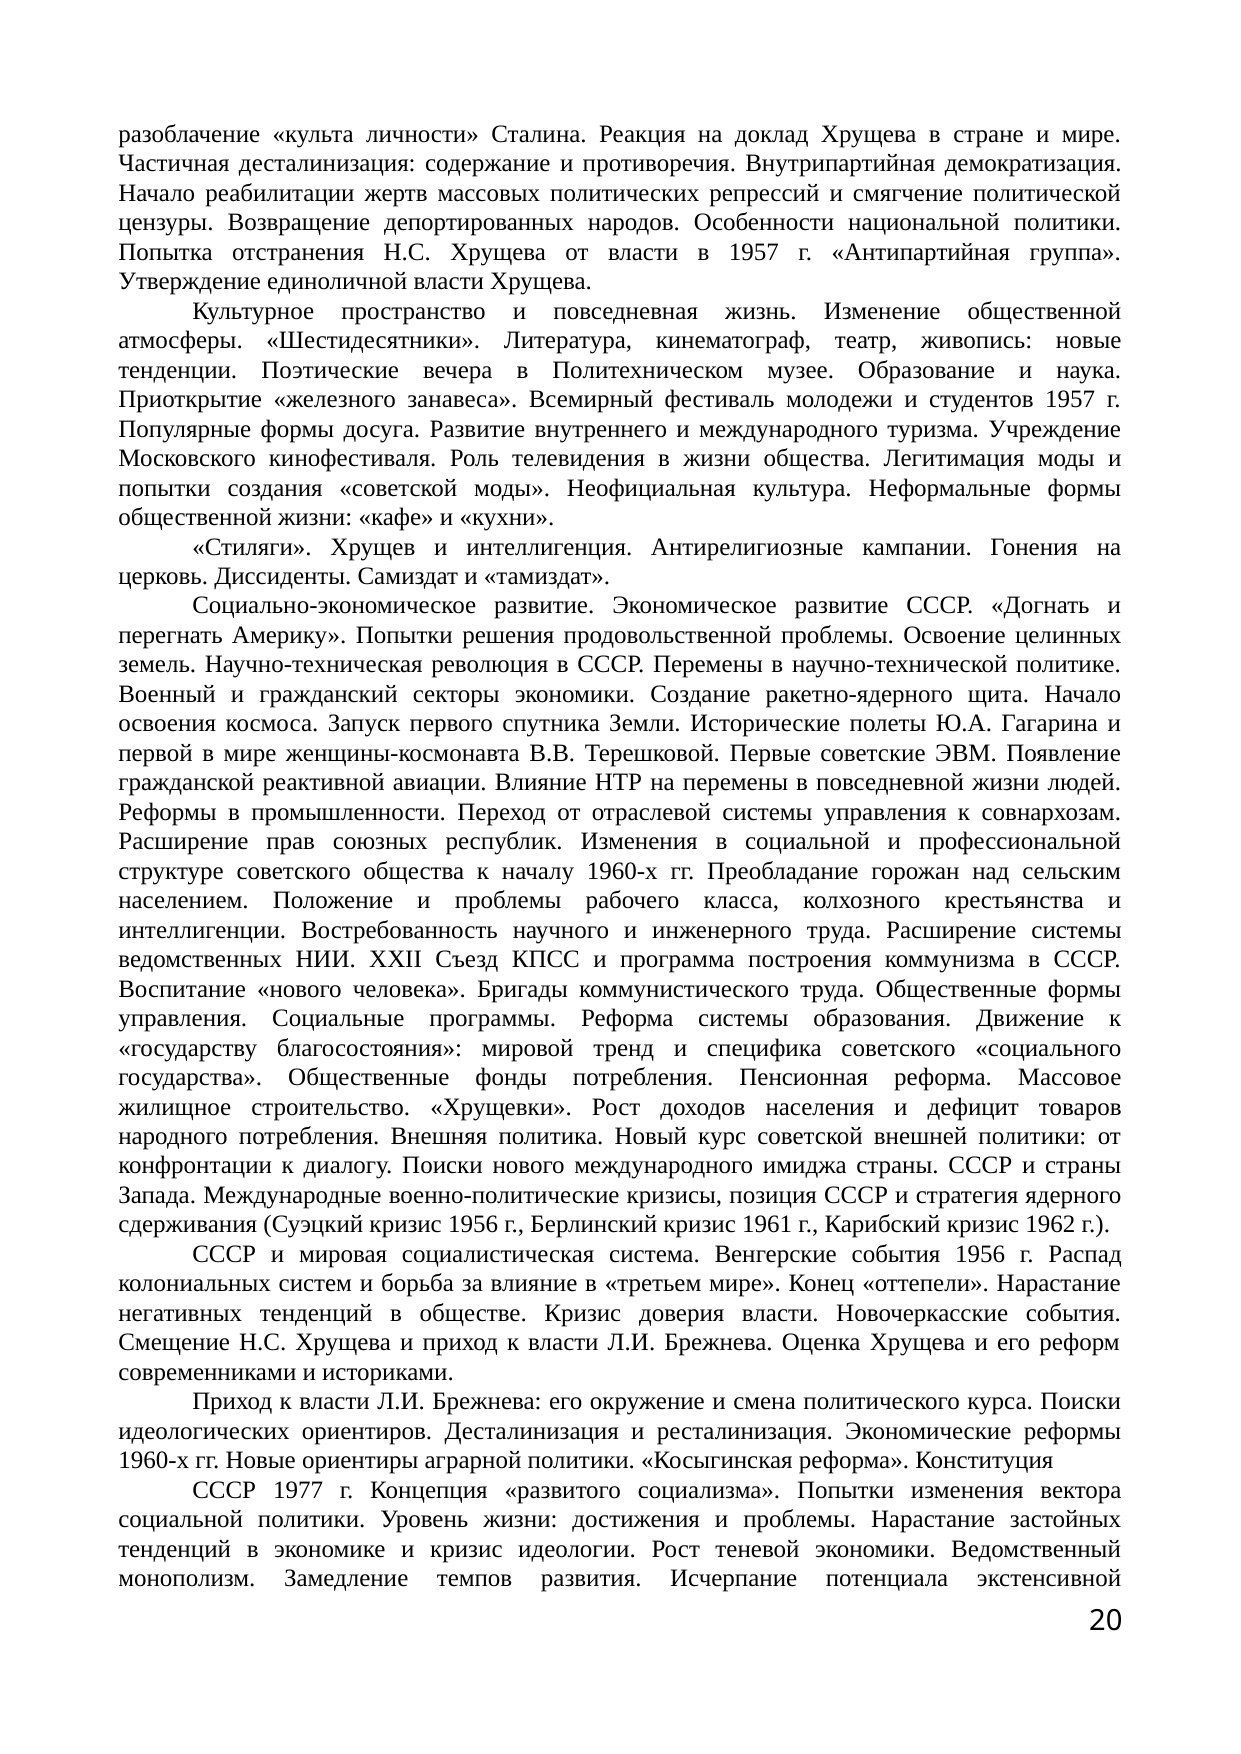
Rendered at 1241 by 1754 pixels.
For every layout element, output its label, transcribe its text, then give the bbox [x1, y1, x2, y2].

text СССР и мировая социалистическая система. Венгерские события 1956 г. Распад колониальных систем и борьба за влияние в «третьем мире». Конец «оттепели». Нарастание негативных тенденций в обществе. Кризис доверия власти. Новочеркасские события. Смещение Н.С. Хрущева и приход к власти Л.И. Брежнева. Оценка Хрущева и его реформ современниками и историками. [118, 1238, 1122, 1386]
text Культурное пространство и повседневная жизнь. Изменение общественной атмосферы. «Шестидесятники». Литература, кинематограф, театр, живопись: новые тенденции. Поэтические вечера в Политехническом музее. Образование и наука. Приоткрытие «железного занавеса». Всемирный фестиваль молодежи и студентов 1957 г. Популярные формы досуга. Развитие внутреннего и международного туризма. Учреждение Московского кинофестиваля. Роль телевидения в жизни общества. Легитимация моды и попытки создания «советской моды». Неофициальная культура. Неформальные формы общественной жизни: «кафе» и «кухни». [118, 295, 1122, 531]
text Социально-экономическое развитие. Экономическое развитие СССР. «Догнать и перегнать Америку». Попытки решения продовольственной проблемы. Освоение целинных земель. Научно-техническая революция в СССР. Перемены в научно-технической политике. Военный и гражданский секторы экономики. Создание ракетно-ядерного щита. Начало освоения космоса. Запуск первого спутника Земли. Исторические полеты Ю.А. Гагарина и первой в мире женщины-космонавта В.В. Терешковой. Первые советские ЭВМ. Появление гражданской реактивной авиации. Влияние НТР на перемены в повседневной жизни людей. Реформы в промышленности. Переход от отраслевой системы управления к совнархозам. Расширение прав союзных республик. Изменения в социальной и профессиональной структуре советского общества к началу 1960-х гг. Преобладание горожан над сельским населением. Положение и проблемы рабочего класса, колхозного крестьянства и интеллигенции. Востребованность научного и инженерного труда. Расширение системы ведомственных НИИ. ХХII Съезд КПСС и программа построения коммунизма в СССР. Воспитание «нового человека». Бригады коммунистического труда. Общественные формы управления. Социальные программы. Реформа системы образования. Движение к «государству благосостояния»: мировой тренд и специфика советского «социального государства». Общественные фонды потребления. Пенсионная реформа. Массовое жилищное строительство. «Хрущевки». Рост доходов населения и дефицит товаров народного потребления. Внешняя политика. Новый курс советской внешней политики: от конфронтации к диалогу. Поиски нового международного имиджа страны. СССР и страны Запада. Международные военно-политические кризисы, позиция СССР и стратегия ядерного сдерживания (Суэцкий кризис 1956 г., Берлинский кризис 1961 г., Карибский кризис 1962 г.). [118, 590, 1122, 1238]
text СССР 1977 г. Концепция «развитого социализма». Попытки изменения вектора социальной политики. Уровень жизни: достижения и проблемы. Нарастание застойных тенденций в экономике и кризис идеологии. Рост теневой экономики. Ведомственный монополизм. Замедление темпов развития. Исчерпание потенциала экстенсивной [118, 1474, 1122, 1592]
text разоблачение «культа личности» Сталина. Реакция на доклад Хрущева в стране и мире. Частичная десталинизация: содержание и противоречия. Внутрипартийная демократизация. Начало реабилитации жертв массовых политических репрессий и смягчение политической цензуры. Возвращение депортированных народов. Особенности национальной политики. Попытка отстранения Н.С. Хрущева от власти в 1957 г. «Антипартийная группа». Утверждение единоличной власти Хрущева. [118, 118, 1122, 295]
text «Стиляги». Хрущев и интеллигенция. Антирелигиозные кампании. Гонения на церковь. Диссиденты. Самиздат и «тамиздат». [118, 531, 1122, 590]
text Приход к власти Л.И. Брежнева: его окружение и смена политического курса. Поиски идеологических ориентиров. Десталинизация и ресталинизация. Экономические реформы 1960-х гг. Новые ориентиры аграрной политики. «Косыгинская реформа». Конституция [118, 1386, 1122, 1474]
